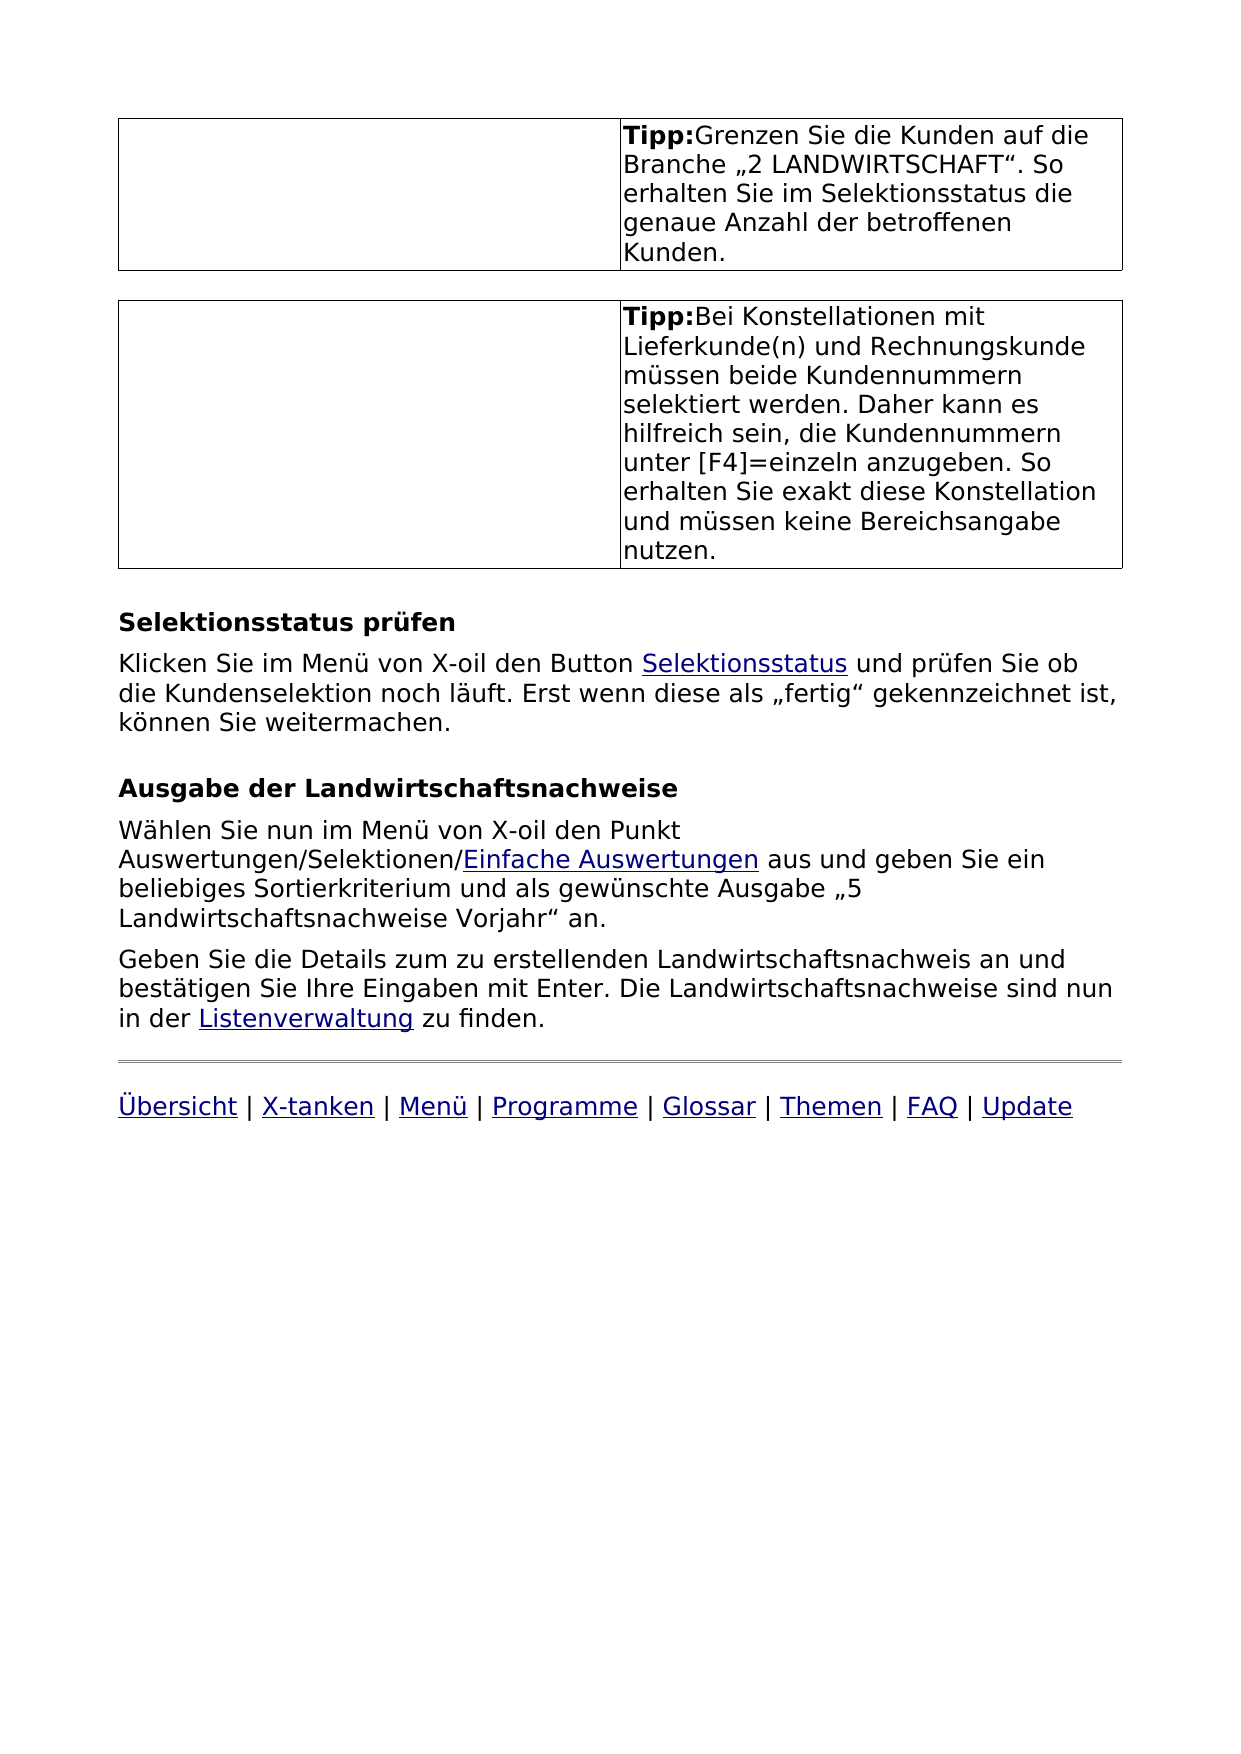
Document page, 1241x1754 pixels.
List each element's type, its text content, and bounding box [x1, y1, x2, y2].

subtitle Ausgabe der Landwirtschaftsnachweise [118, 774, 1122, 804]
table_header Tipp:Bei Konstellationen mit Lieferkunde(n) und Rechnungskunde müssen beide Kundennummern selektiert werden. Daher kann es hilfreich sein, die Kundennummern unter [F4]=einzeln anzugeben. So erhalten Sie exakt diese Konstellation und müssen keine Bereichsangabe nutzen. [621, 301, 1122, 568]
table_header [119, 119, 620, 270]
text Übersicht | X-tanken | Menü | Programme | Glossar | Themen | FAQ | Update [118, 1092, 1122, 1121]
text Geben Sie die Details zum zu erstellenden Landwirtschaftsnachweis an und bestätigen Sie Ihre Eingaben mit Enter. Die Landwirtschaftsnachweise sind nun in der Listenverwaltung zu finden. [118, 945, 1122, 1033]
subtitle Selektionsstatus prüfen [118, 608, 1122, 637]
table_header Tipp:Grenzen Sie die Kunden auf die Branche „2 LANDWIRTSCHAFT“. So erhalten Sie im Selektionsstatus die genaue Anzahl der betroffenen Kunden. [621, 119, 1122, 270]
text Wählen Sie nun im Menü von X-oil den Punkt Auswertungen/Selektionen/Einfache Auswertungen aus und geben Sie ein beliebiges Sortierkriterium und als gewünschte Ausgabe „5 Landwirtschaftsnachweise Vorjahr“ an. [118, 816, 1122, 933]
table_header [119, 301, 620, 568]
text Klicken Sie im Menü von X-oil den Button Selektionsstatus und prüfen Sie ob die Kundenselektion noch läuft. Erst wenn diese als „fertig“ gekennzeichnet ist, können Sie weitermachen. [118, 649, 1122, 737]
